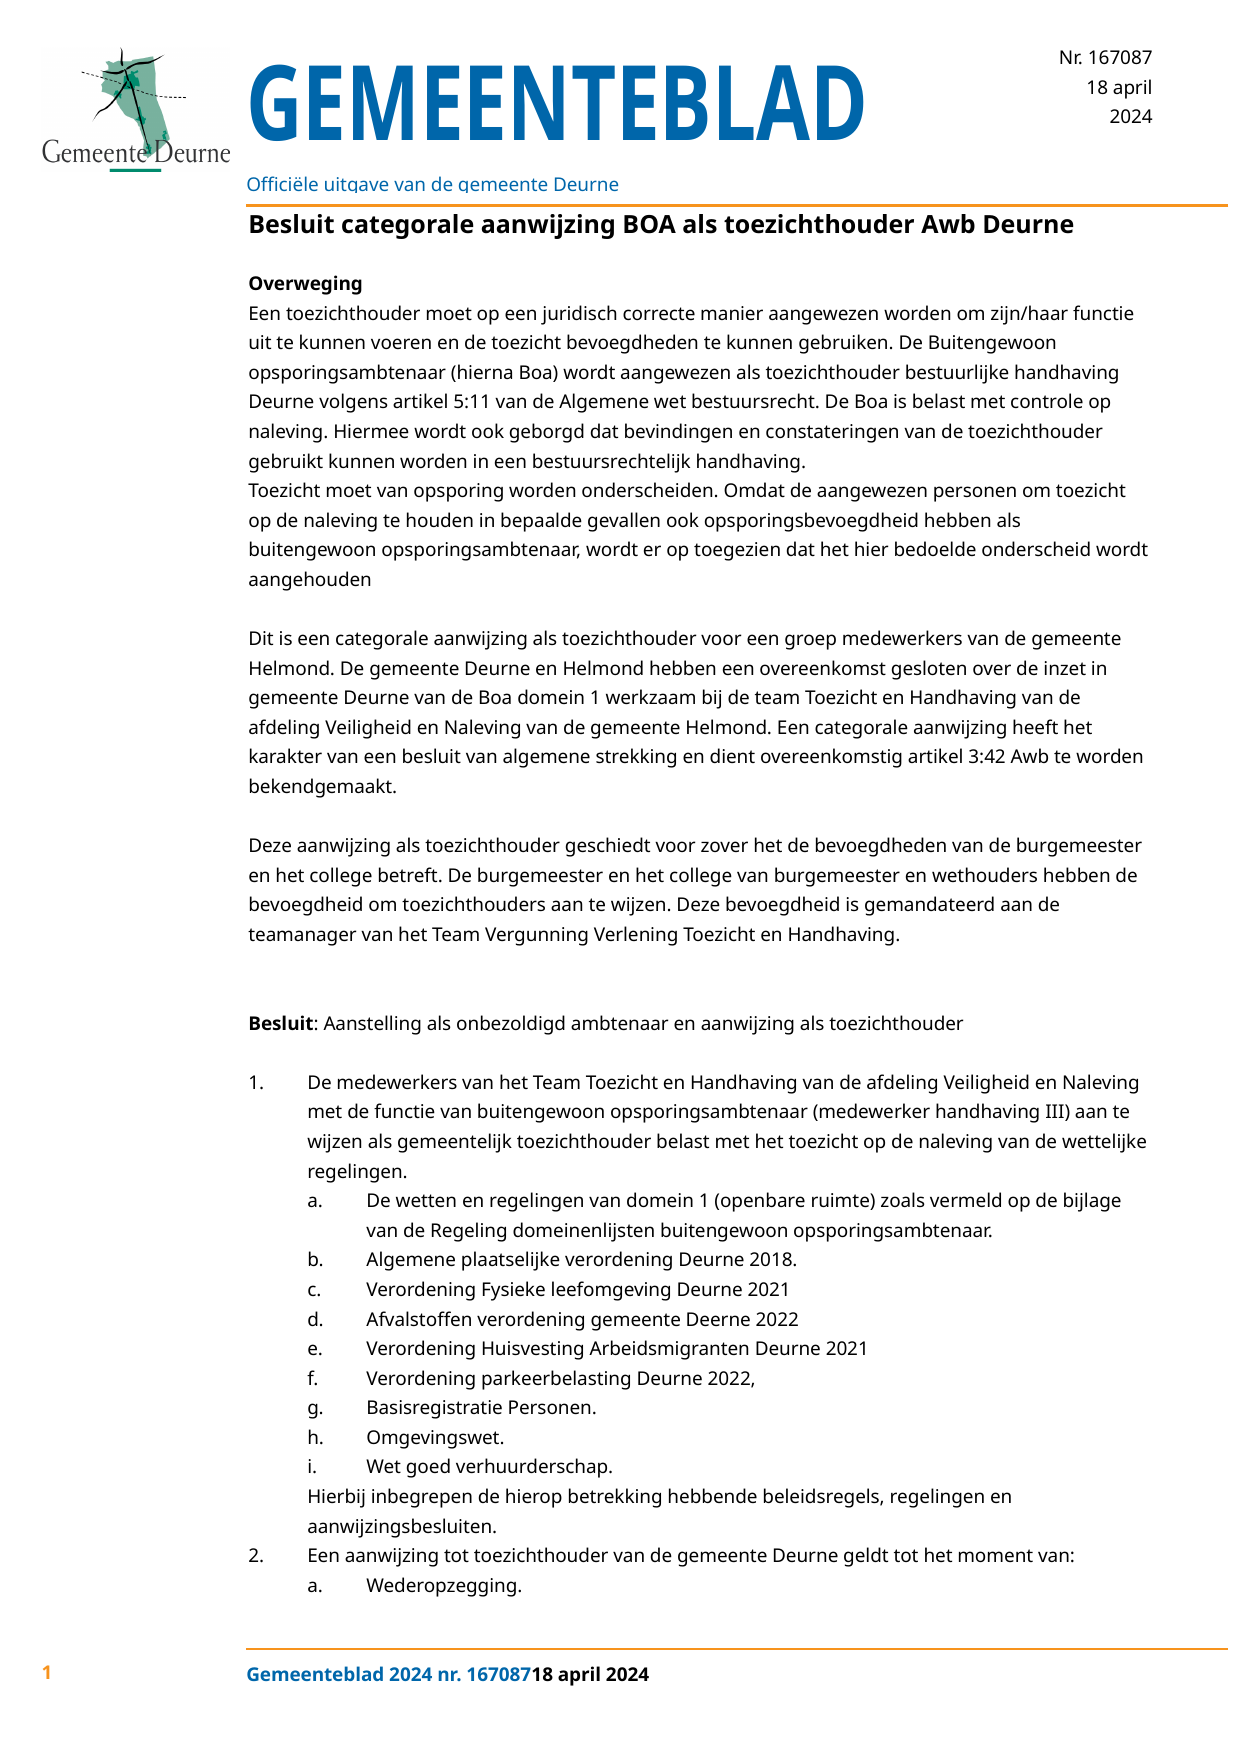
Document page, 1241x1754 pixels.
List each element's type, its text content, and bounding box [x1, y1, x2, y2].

list Algemene plaatselijke verordening Deurne 2018. [307, 1247, 1152, 1272]
list Verordening parkeerbelasting Deurne 2022, [307, 1365, 1152, 1391]
list De wetten en regelingen van domein 1 (openbare ruimte) zoals vermeld op de bijlage van de Regeling domeinenlijsten buitengewoon opsporingsambtenaar. [307, 1187, 1152, 1243]
text Deze aanwijzing als toezichthouder geschiedt voor zover het de bevoegdheden van de burgemeester en het college betreft. De burgemeester en het college van burgemeester en wethouders hebben de bevoegdheid om toezichthouders aan te wijzen. Deze bevoegdheid is gemandateerd aan de teamanager van het Team Vergunning Verlening Toezicht en Handhaving. [248, 832, 1152, 947]
list Hierbij inbegrepen de hierop betrekking hebbende beleidsregels, regelingen en aanwijzingsbesluiten. [248, 1483, 1152, 1538]
text Overweging [248, 270, 1152, 296]
list Wederopzegging. [307, 1572, 1152, 1598]
list Wet goed verhuurderschap. [307, 1454, 1152, 1479]
text Besluit categorale aanwijzing BOA als toezichthouder Awb Deurne [248, 207, 1152, 241]
text Een toezichthouder moet op een juridisch correcte manier aangewezen worden om zijn/haar functie uit te kunnen voeren en de toezicht bevoegdheden te kunnen gebruiken. De Buitengewoon opsporingsambtenaar (hierna Boa) wordt aangewezen als toezichthouder bestuurlijke handhaving Deurne volgens artikel 5:11 van de Algemene wet bestuursrecht. De Boa is belast met controle op naleving. Hiermee wordt ook geborgd dat bevindingen en constateringen van de toezichthouder gebruikt kunnen worden in een bestuursrechtelijk handhaving. [248, 300, 1152, 473]
text Toezicht moet van opsporing worden onderscheiden. Omdat de aangewezen personen om toezicht op de naleving te houden in bepaalde gevallen ook opsporingsbevoegdheid hebben als buitengewoon opsporingsambtenaar, wordt er op toegezien dat het hier bedoelde onderscheid wordt aangehouden [248, 477, 1152, 592]
list Een aanwijzing tot toezichthouder van de gemeente Deurne geldt tot het moment van: [248, 1542, 1152, 1568]
list Omgevingswet. [307, 1424, 1152, 1450]
list De medewerkers van het Team Toezicht en Handhaving van de afdeling Veiligheid en Naleving met de functie van buitengewoon opsporingsambtenaar (medewerker handhaving III) aan te wijzen als gemeentelijk toezichthouder belast met het toezicht op de naleving van de wettelijke regelingen. [248, 1069, 1152, 1183]
text Dit is een categorale aanwijzing als toezichthouder voor een groep medewerkers van de gemeente Helmond. De gemeente Deurne en Helmond hebben een overeenkomst gesloten over de inzet in gemeente Deurne van de Boa domein 1 werkzaam bij de team Toezicht en Handhaving van de afdeling Veiligheid en Naleving van de gemeente Helmond. Een categorale aanwijzing heeft het karakter van een besluit van algemene strekking en dient overeenkomstig artikel 3:42 Awb te worden bekendgemaakt. [248, 625, 1152, 799]
picture [41, 47, 231, 172]
list Verordening Fysieke leefomgeving Deurne 2021 [307, 1276, 1152, 1302]
list Basisregistratie Personen. [307, 1394, 1152, 1420]
list Verordening Huisvesting Arbeidsmigranten Deurne 2021 [307, 1335, 1152, 1361]
text Besluit: Aanstelling als onbezoldigd ambtenaar en aanwijzing als toezichthouder [248, 1010, 1152, 1036]
list Afvalstoffen verordening gemeente Deerne 2022 [307, 1306, 1152, 1331]
